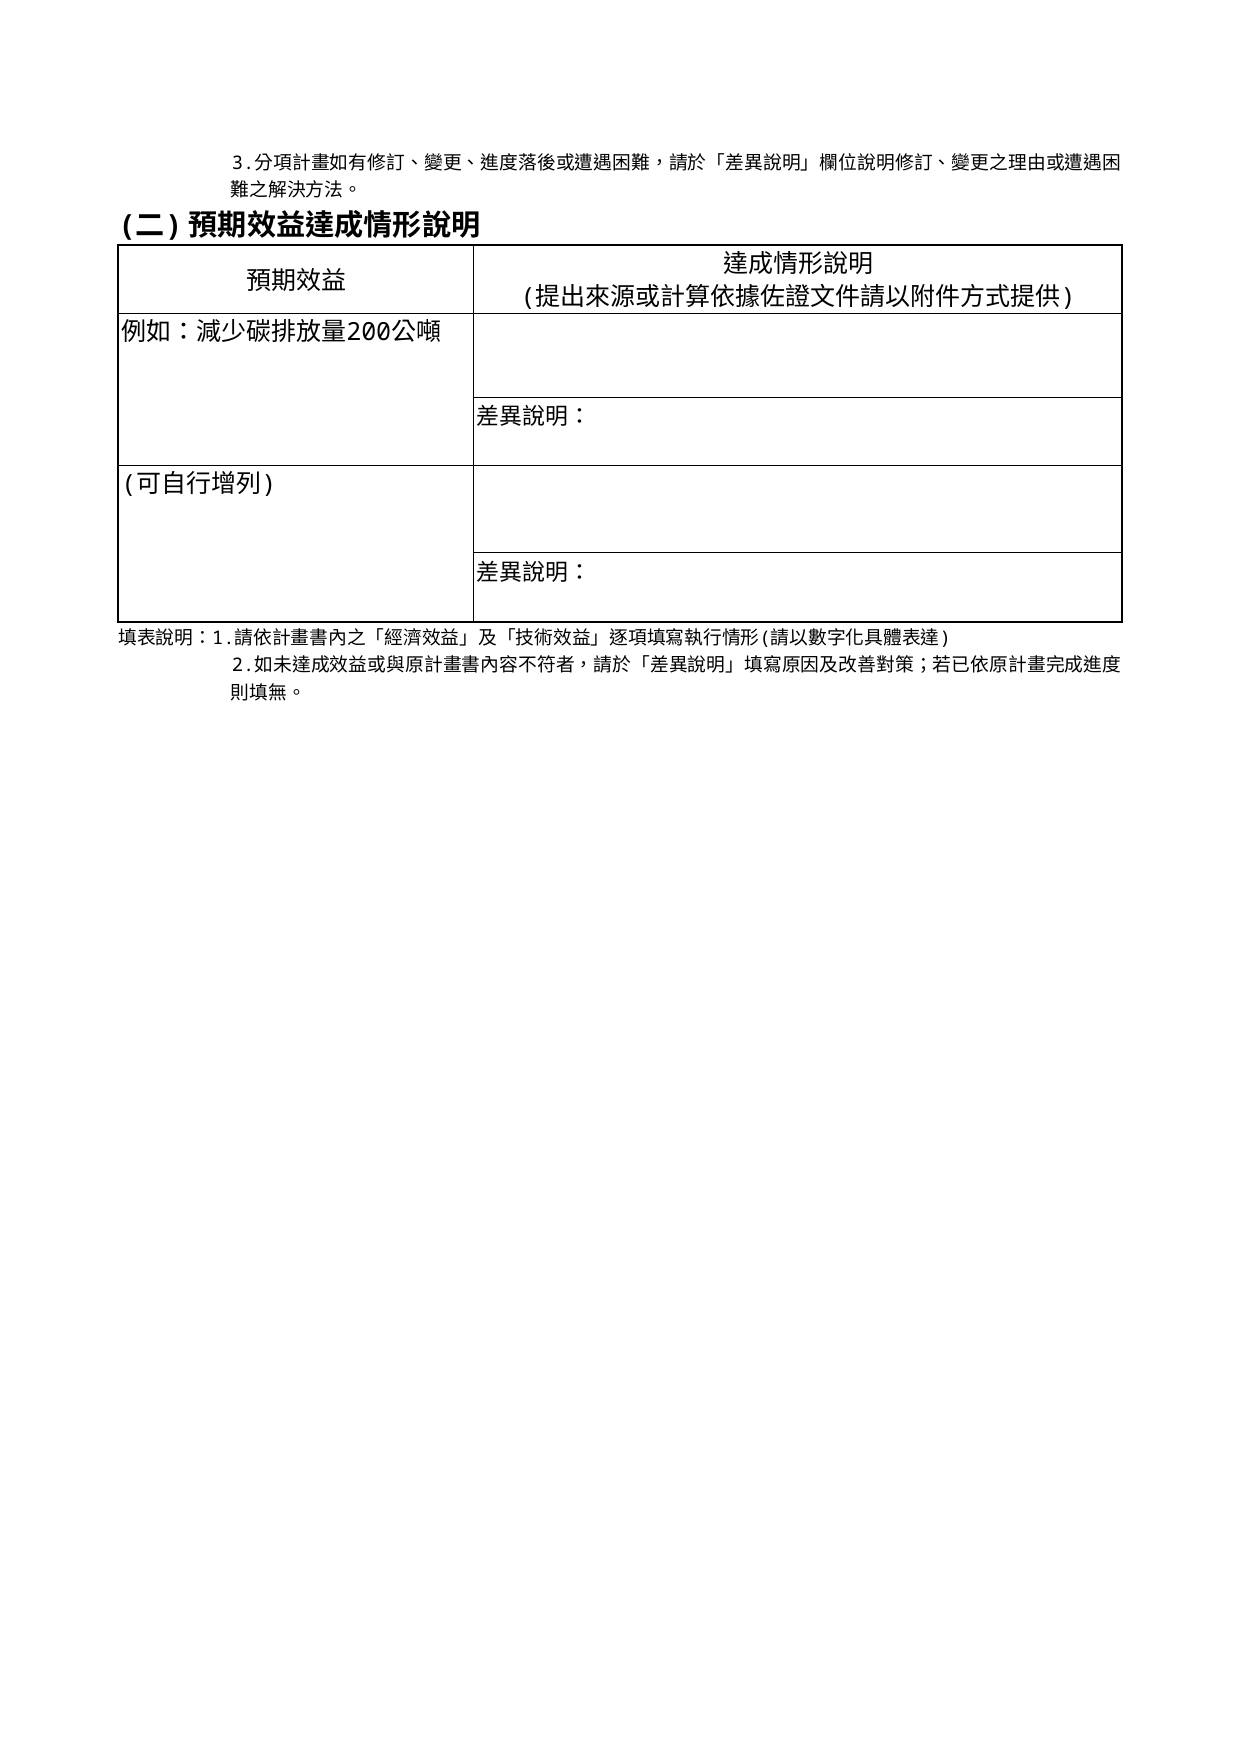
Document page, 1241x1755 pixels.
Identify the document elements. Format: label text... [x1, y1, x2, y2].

table_header 預期效益 [119, 246, 473, 312]
table_cell [474, 466, 1121, 552]
text 3.分項計畫如有修訂、變更、進度落後或遭遇困難，請於「差異說明」欄位說明修訂、變更之理由或遭遇困難之解決方法。 [118, 148, 1122, 202]
table_cell [474, 314, 1121, 397]
text (二) 預期效益達成情形說明 [118, 202, 1122, 244]
table_header 達成情形說明 (提出來源或計算依據佐證文件請以附件方式提供) [474, 246, 1121, 312]
text 2.如未達成效益或與原計畫書內容不符者，請於「差異說明」填寫原因及改善對策；若已依原計畫完成進度則填無。 [118, 650, 1122, 704]
table_cell 差異說明： [474, 553, 1121, 621]
table_cell 例如：減少碳排放量200公噸 [119, 314, 473, 464]
table_cell (可自行增列) [119, 466, 473, 621]
table_cell 差異說明： [474, 398, 1121, 464]
text 填表說明：1.請依計畫書內之「經濟效益」及「技術效益」逐項填寫執行情形(請以數字化具體表達) [118, 623, 1122, 650]
